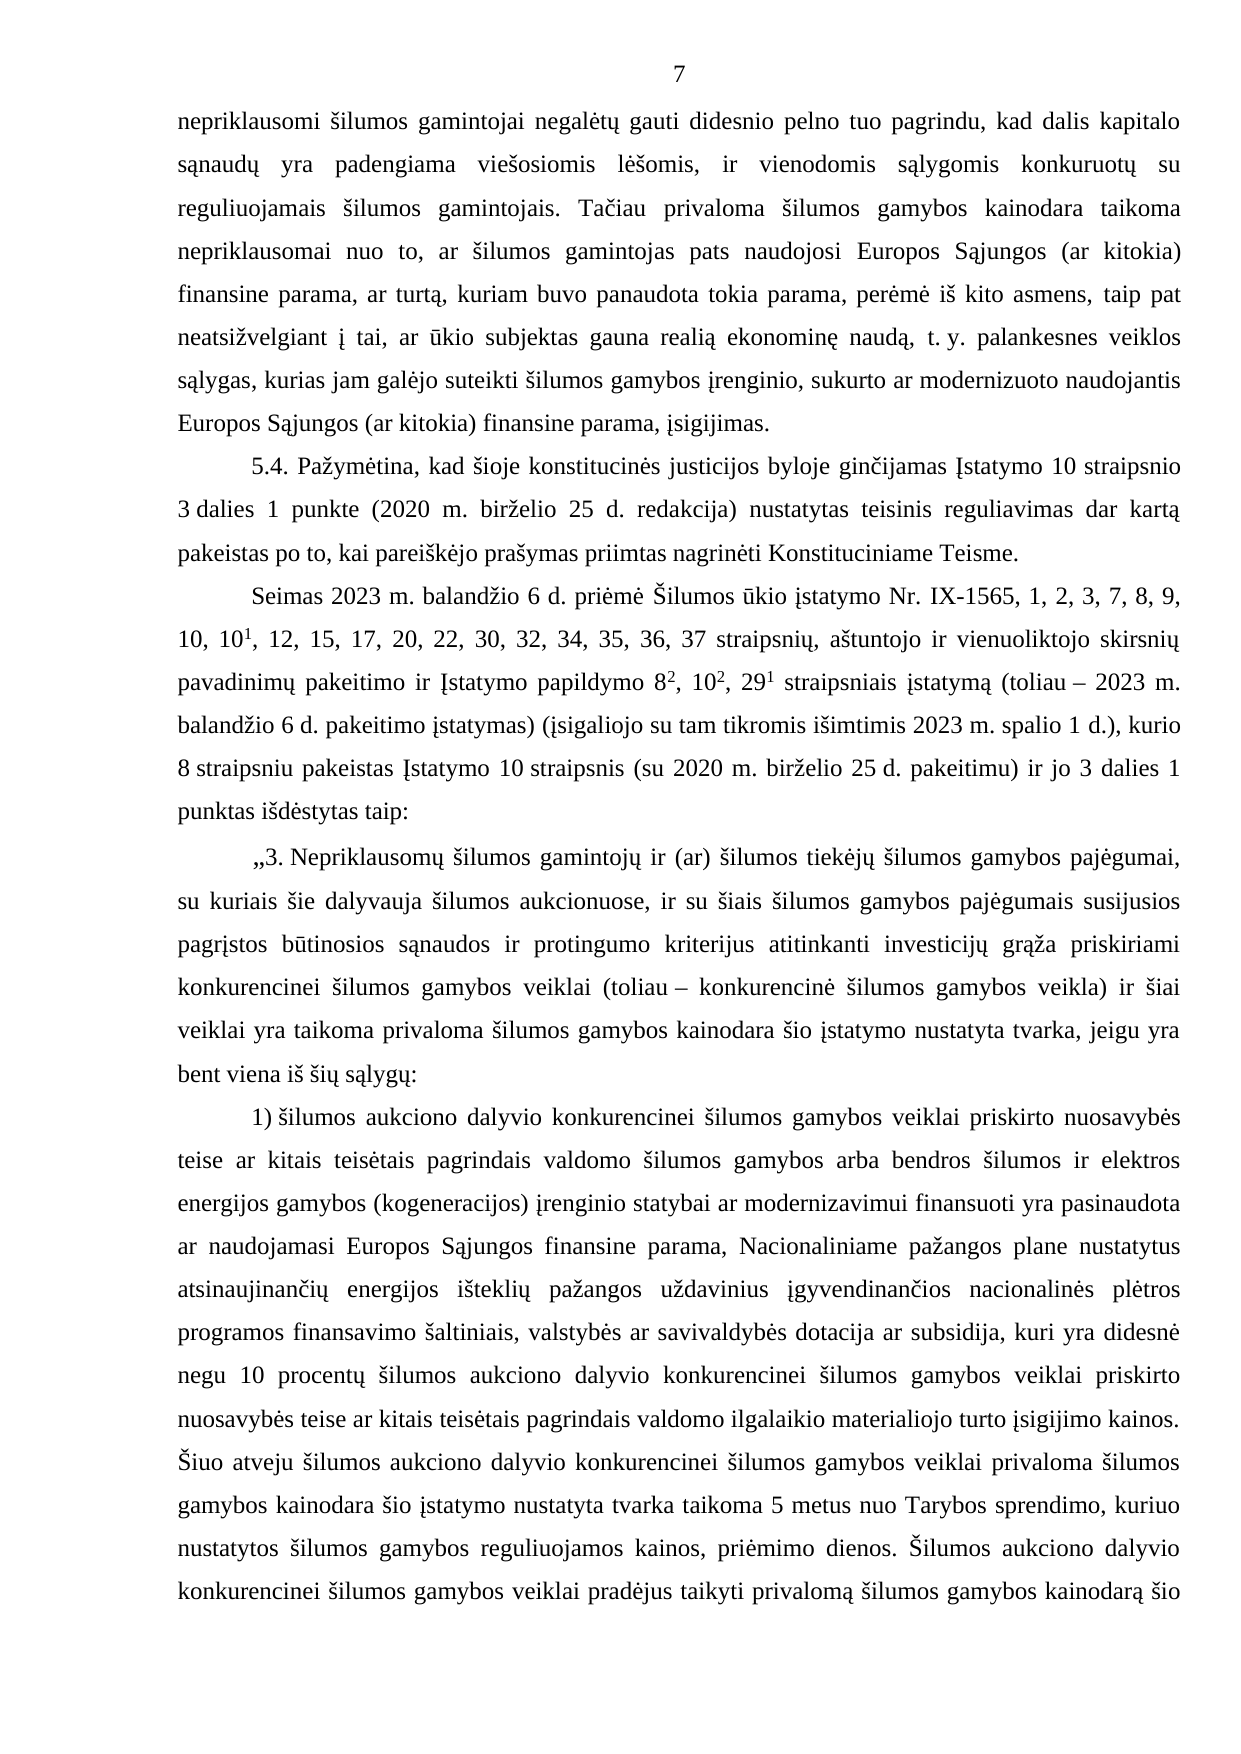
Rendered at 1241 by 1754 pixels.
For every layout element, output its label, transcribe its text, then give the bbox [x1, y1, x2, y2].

text 1) šilumos aukciono dalyvio konkurencinei šilumos gamybos veiklai priskirto nuosavybės teise ar kitais teisėtais pagrindais valdomo šilumos gamybos arba bendros šilumos ir elektros energijos gamybos (kogeneracijos) įrenginio statybai ar modernizavimui finansuoti yra pasinaudota ar naudojamasi Europos Sąjungos finansine parama, Nacionaliniame pažangos plane nustatytus atsinaujinančių energijos išteklių pažangos uždavinius įgyvendinančios nacionalinės plėtros programos finansavimo šaltiniais, valstybės ar savivaldybės dotacija ar subsidija, kuri yra didesnė negu 10 procentų šilumos aukciono dalyvio konkurencinei šilumos gamybos veiklai priskirto nuosavybės teise ar kitais teisėtais pagrindais valdomo ilgalaikio materialiojo turto įsigijimo kainos. Šiuo atveju šilumos aukciono dalyvio konkurencinei šilumos gamybos veiklai privaloma šilumos gamybos kainodara šio įstatymo nustatyta tvarka taikoma 5 metus nuo Tarybos sprendimo, kuriuo nustatytos šilumos gamybos reguliuojamos kainos, priėmimo dienos. Šilumos aukciono dalyvio konkurencinei šilumos gamybos veiklai pradėjus taikyti privalomą šilumos gamybos kainodarą šio [177, 1102, 1181, 1605]
text 5.4. Pažymėtina, kad šioje konstitucinės justicijos byloje ginčijamas Įstatymo 10 straipsnio 3 dalies 1 punkte (2020 m. birželio 25 d. redakcija) nustatytas teisinis reguliavimas dar kartą pakeistas po to, kai pareiškėjo prašymas priimtas nagrinėti Konstituciniame Teisme. [177, 451, 1181, 566]
text „3. Nepriklausomų šilumos gamintojų ir (ar) šilumos tiekėjų šilumos gamybos pajėgumai, su kuriais šie dalyvauja šilumos aukcionuose, ir su šiais šilumos gamybos pajėgumais susijusios pagrįstos būtinosios sąnaudos ir protingumo kriterijus atitinkanti investicijų grąža priskiriami konkurencinei šilumos gamybos veiklai (toliau – konkurencinė šilumos gamybos veikla) ir šiai veiklai yra taikoma privaloma šilumos gamybos kainodara šio įstatymo nustatyta tvarka, jeigu yra bent viena iš šių sąlygų: [177, 839, 1181, 1087]
text Seimas 2023 m. balandžio 6 d. priėmė Šilumos ūkio įstatymo Nr. IX-1565, 1, 2, 3, 7, 8, 9, 10, 101, 12, 15, 17, 20, 22, 30, 32, 34, 35, 36, 37 straipsnių, aštuntojo ir vienuoliktojo skirsnių pavadinimų pakeitimo ir Įstatymo papildymo 82, 102, 291 straipsniais įstatymą (toliau – 2023 m. balandžio 6 d. pakeitimo įstatymas) (įsigaliojo su tam tikromis išimtimis 2023 m. spalio 1 d.), kurio 8 straipsniu pakeistas Įstatymo 10 straipsnis (su 2020 m. birželio 25 d. pakeitimu) ir jo 3 dalies 1 punktas išdėstytas taip: [177, 581, 1181, 825]
text nepriklausomi šilumos gamintojai negalėtų gauti didesnio pelno tuo pagrindu, kad dalis kapitalo sąnaudų yra padengiama viešosiomis lėšomis, ir vienodomis sąlygomis konkuruotų su reguliuojamais šilumos gamintojais. Tačiau privaloma šilumos gamybos kainodara taikoma nepriklausomai nuo to, ar šilumos gamintojas pats naudojosi Europos Sąjungos (ar kitokia) finansine parama, ar turtą, kuriam buvo panaudota tokia parama, perėmė iš kito asmens, taip pat neatsižvelgiant į tai, ar ūkio subjektas gauna realią ekonominę naudą, t. y. palankesnes veiklos sąlygas, kurias jam galėjo suteikti šilumos gamybos įrenginio, sukurto ar modernizuoto naudojantis Europos Sąjungos (ar kitokia) finansine parama, įsigijimas. [177, 106, 1181, 437]
